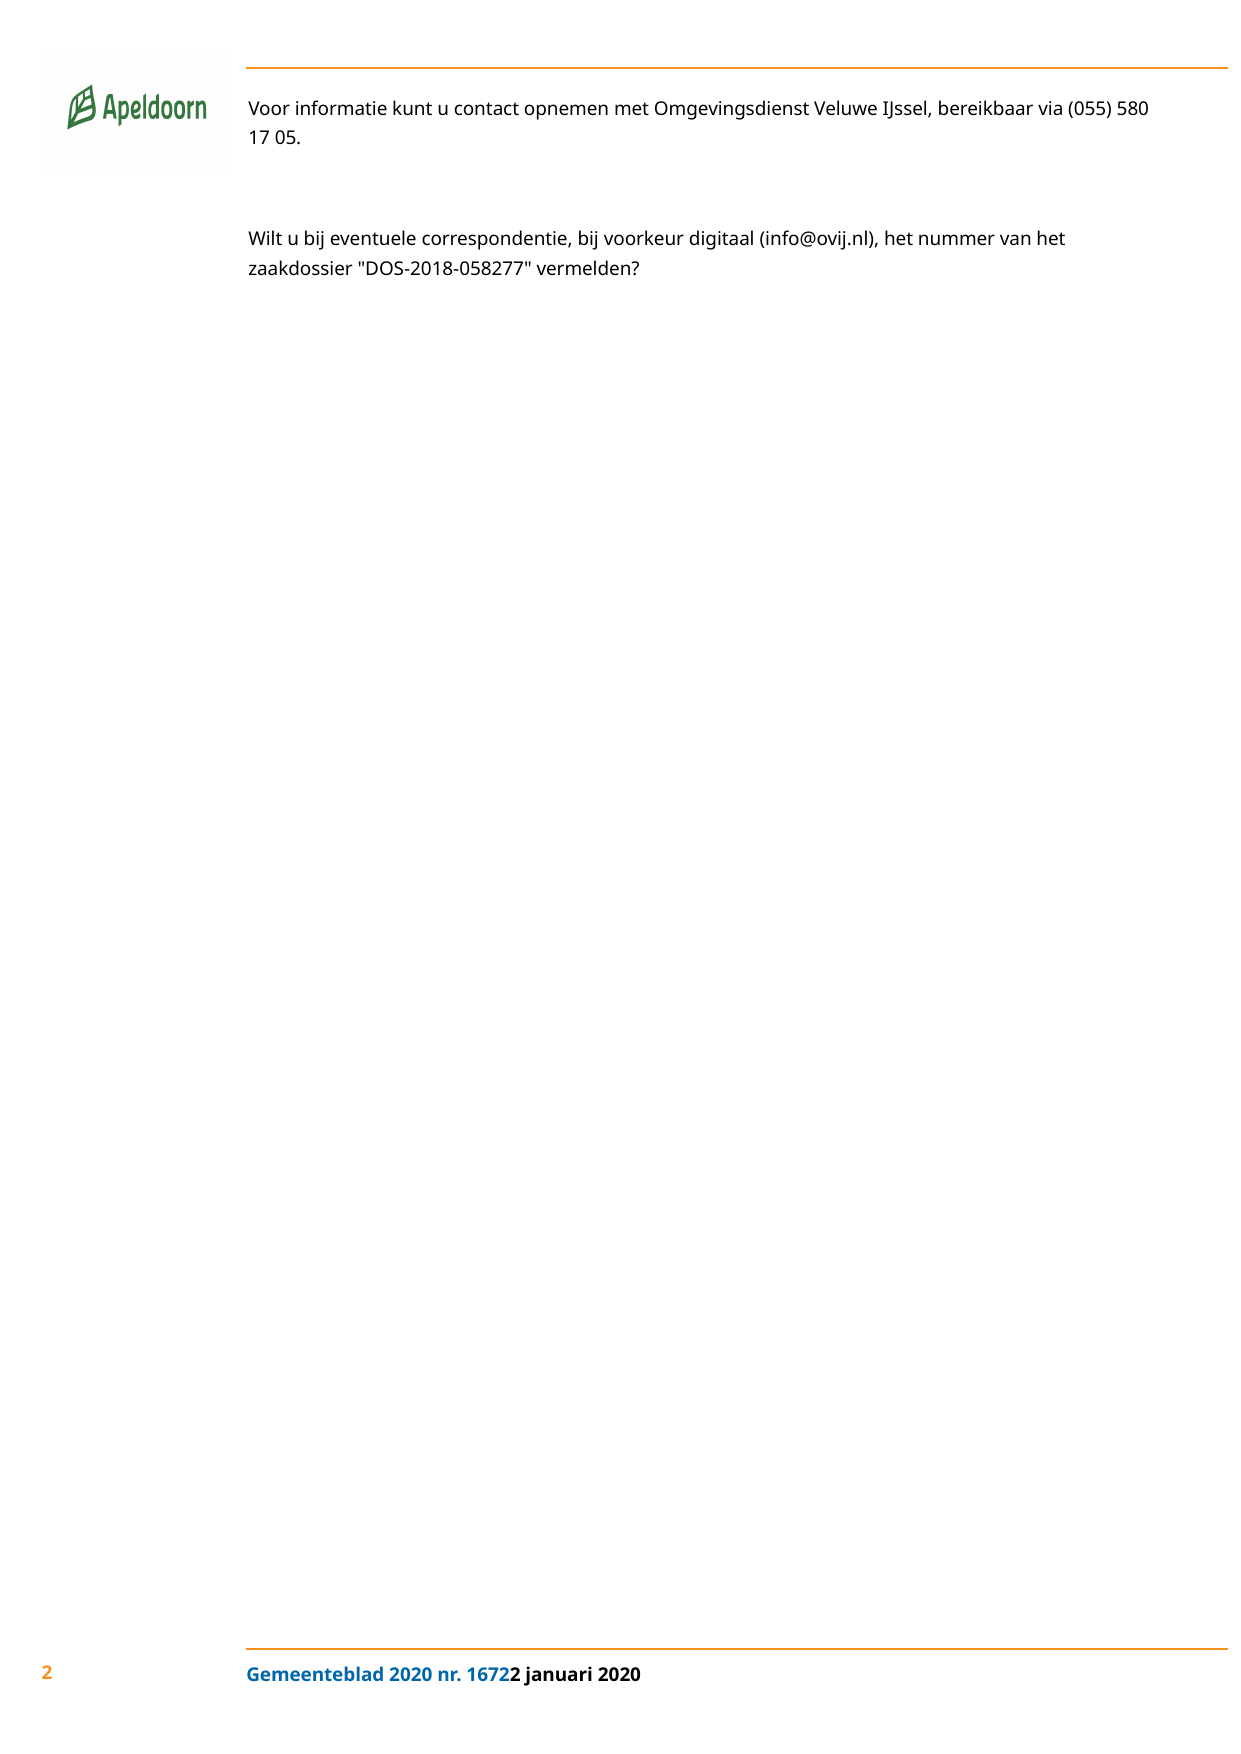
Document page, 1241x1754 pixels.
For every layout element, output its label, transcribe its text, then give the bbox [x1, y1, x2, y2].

picture [41, 47, 231, 172]
text Voor informatie kunt u contact opnemen met Omgevingsdienst Veluwe IJssel, bereikbaar via (055) 580 17 05. [248, 95, 1152, 150]
text Wilt u bij eventuele correspondentie, bij voorkeur digitaal (info@ovij.nl), het nummer van het zaakdossier "DOS-2018-058277" vermelden? [248, 225, 1152, 281]
